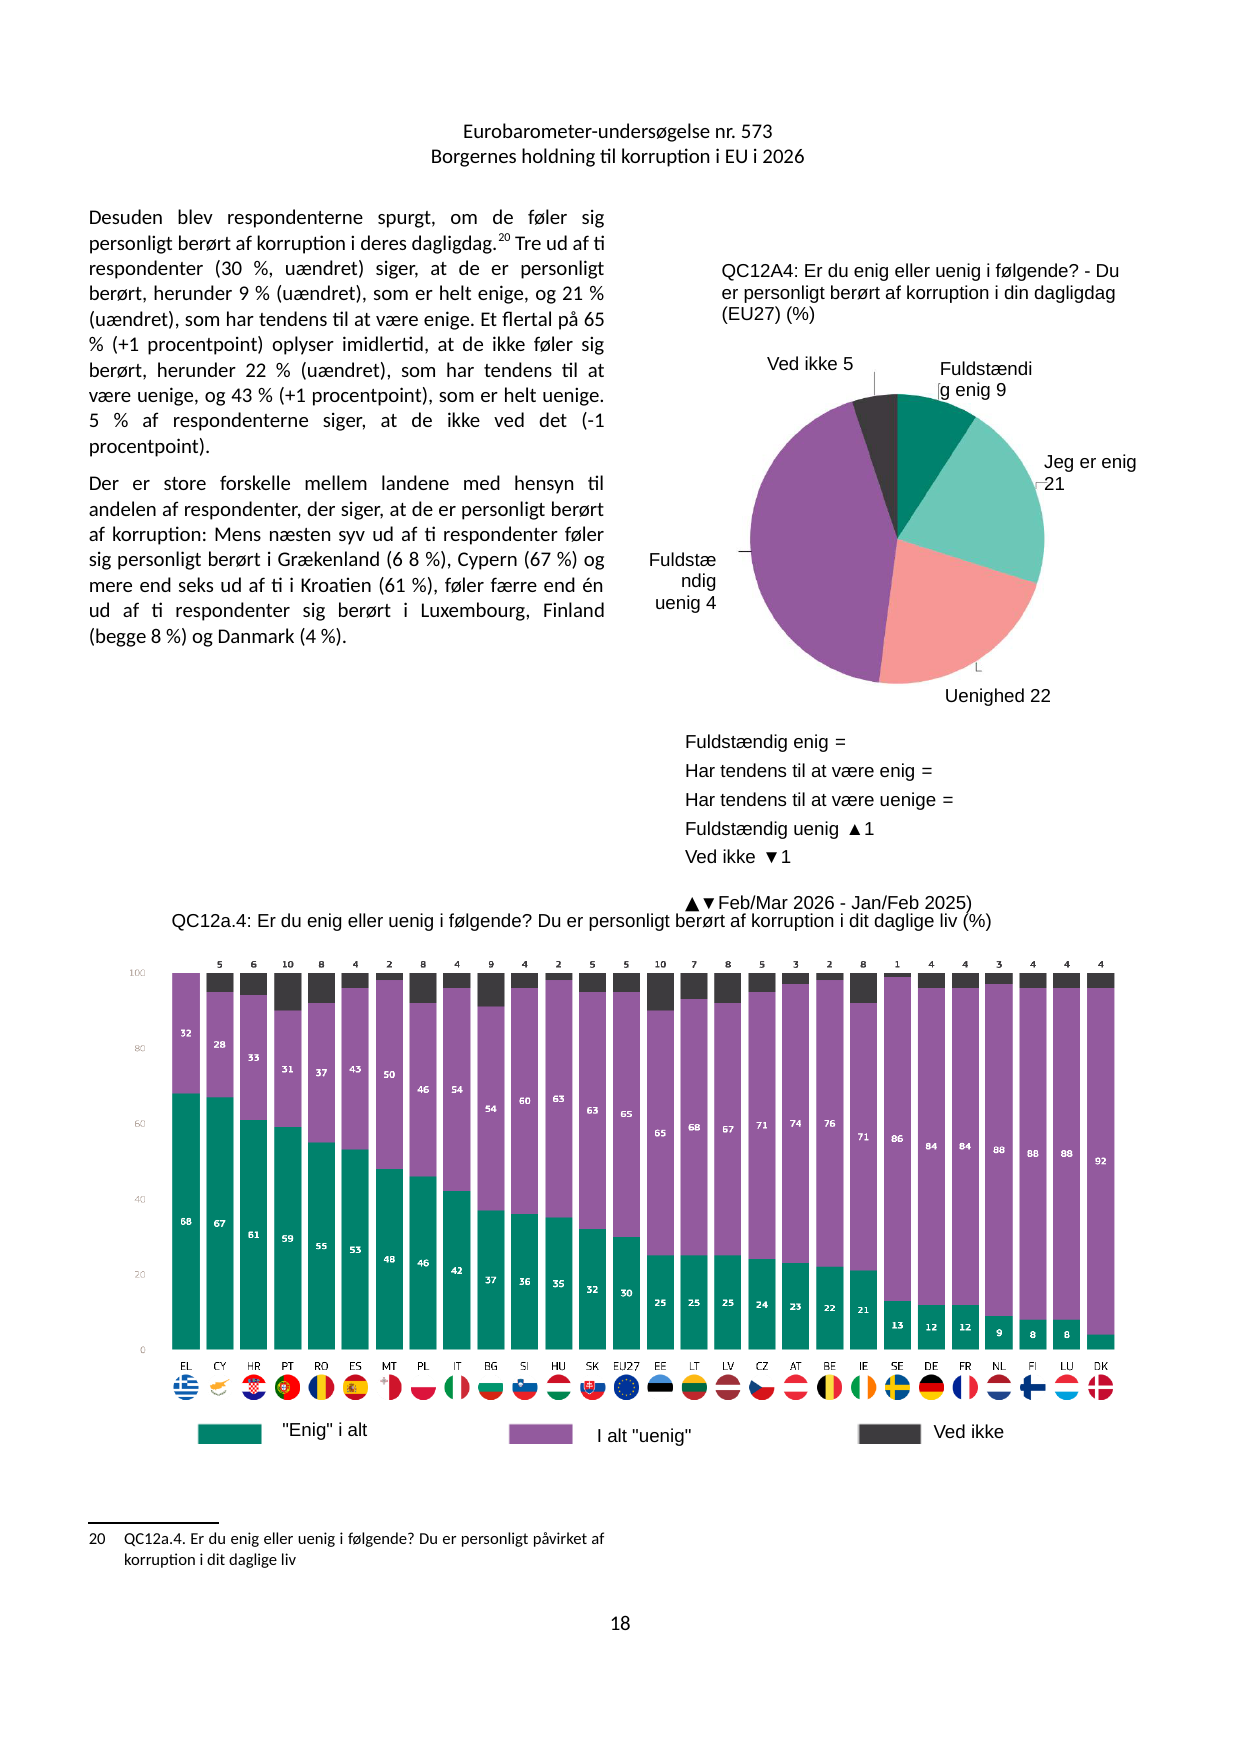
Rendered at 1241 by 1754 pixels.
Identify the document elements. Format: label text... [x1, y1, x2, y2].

picture [180, 1417, 925, 1444]
text Desuden blev respondenterne spurgt, om de føler sig personligt berørt af korruption i deres dagligdag. Tre ud af ti respondenter (30 %, uændret) siger, at de er personligt berørt, herunder 9 % (uændret), som er helt enige, og 21 % (uændret), som har tendens til at være enige. Et flertal på 65 % (+1 procentpoint) oplyser imidlertid, at de ikke føler sig berørt, herunder 22 % (uændret), som har tendens til at være uenige, og 43 % (+1 procentpoint), som er helt uenige. 5 % af respondenterne siger, at de ikke ved det (-1 procentpoint). [88, 204, 605, 458]
text Der er store forskelle mellem landene med hensyn til andelen af respondenter, der siger, at de er personligt berørt af korruption: Mens næsten syv ud af ti respondenter føler sig personligt berørt i Grækenland (6 8 %), Cypern (67 %) og mere end seks ud af ti i Kroatien (61 %), føler færre end én ud af ti respondenter sig berørt i Luxembourg, Finland (begge 8 %) og Danmark (4 %). [88, 470, 605, 648]
picture [121, 952, 1138, 1406]
text QC12a.4. Er du enig eller uenig i følgende? Du er personligt påvirket af korruption i dit daglige liv [88, 1529, 605, 1569]
picture [731, 369, 1050, 686]
